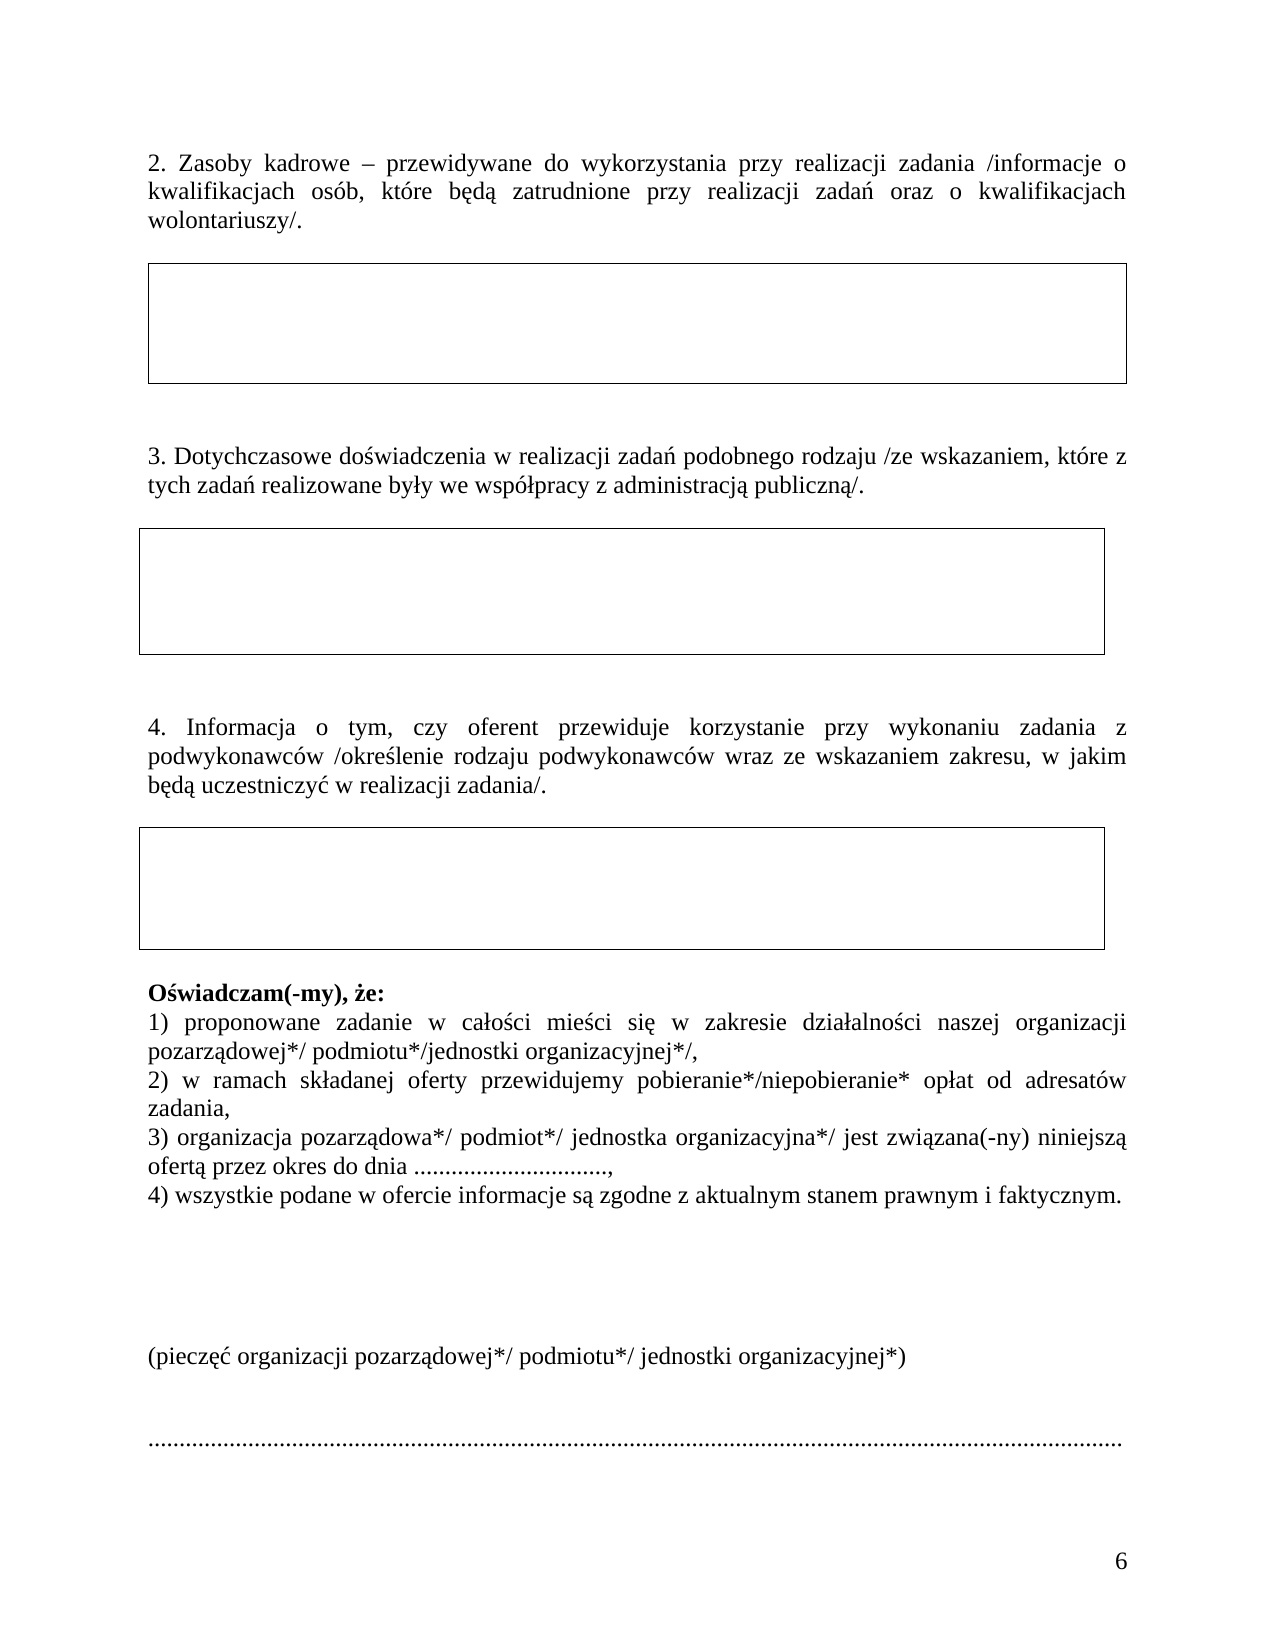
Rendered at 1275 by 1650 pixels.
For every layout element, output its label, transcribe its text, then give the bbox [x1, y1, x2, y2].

text 4. Informacja o tym, czy oferent przewiduje korzystanie przy wykonaniu zadania z podwykonawców /określenie rodzaju podwykonawców wraz ze wskazaniem zakresu, w jakim będą uczestniczyć w realizacji zadania/. [148, 712, 1127, 798]
text 2. Zasoby kadrowe – przewidywane do wykorzystania przy realizacji zadania /informacje o kwalifikacjach osób, które będą zatrudnione przy realizacji zadań oraz o kwalifikacjach wolontariuszy/. [148, 148, 1127, 234]
text 3. Dotychczasowe doświadczenia w realizacji zadań podobnego rodzaju /ze wskazaniem, które z tych zadań realizowane były we współpracy z administracją publiczną/. [148, 441, 1127, 499]
text Oświadczam(-my), że: [148, 978, 1127, 1007]
text ............................................................................................................................................................ [148, 1423, 1127, 1452]
text (pieczęć organizacji pozarządowej*/ podmiotu*/ jednostki organizacyjnej*) [148, 1341, 1127, 1370]
text 2) w ramach składanej oferty przewidujemy pobieranie*/niepobieranie* opłat od adresatów zadania, [148, 1065, 1127, 1122]
text 3) organizacja pozarządowa*/ podmiot*/ jednostka organizacyjna*/ jest związana(-ny) niniejszą ofertą przez okres do dnia ..............................., [148, 1122, 1127, 1180]
table_header [140, 529, 1104, 654]
text 1) proponowane zadanie w całości mieści się w zakresie działalności naszej organizacji pozarządowej*/ podmiotu*/jednostki organizacyjnej*/, [148, 1007, 1127, 1065]
text 4) wszystkie podane w ofercie informacje są zgodne z aktualnym stanem prawnym i faktycznym. [148, 1180, 1127, 1208]
table_header [140, 828, 1104, 949]
